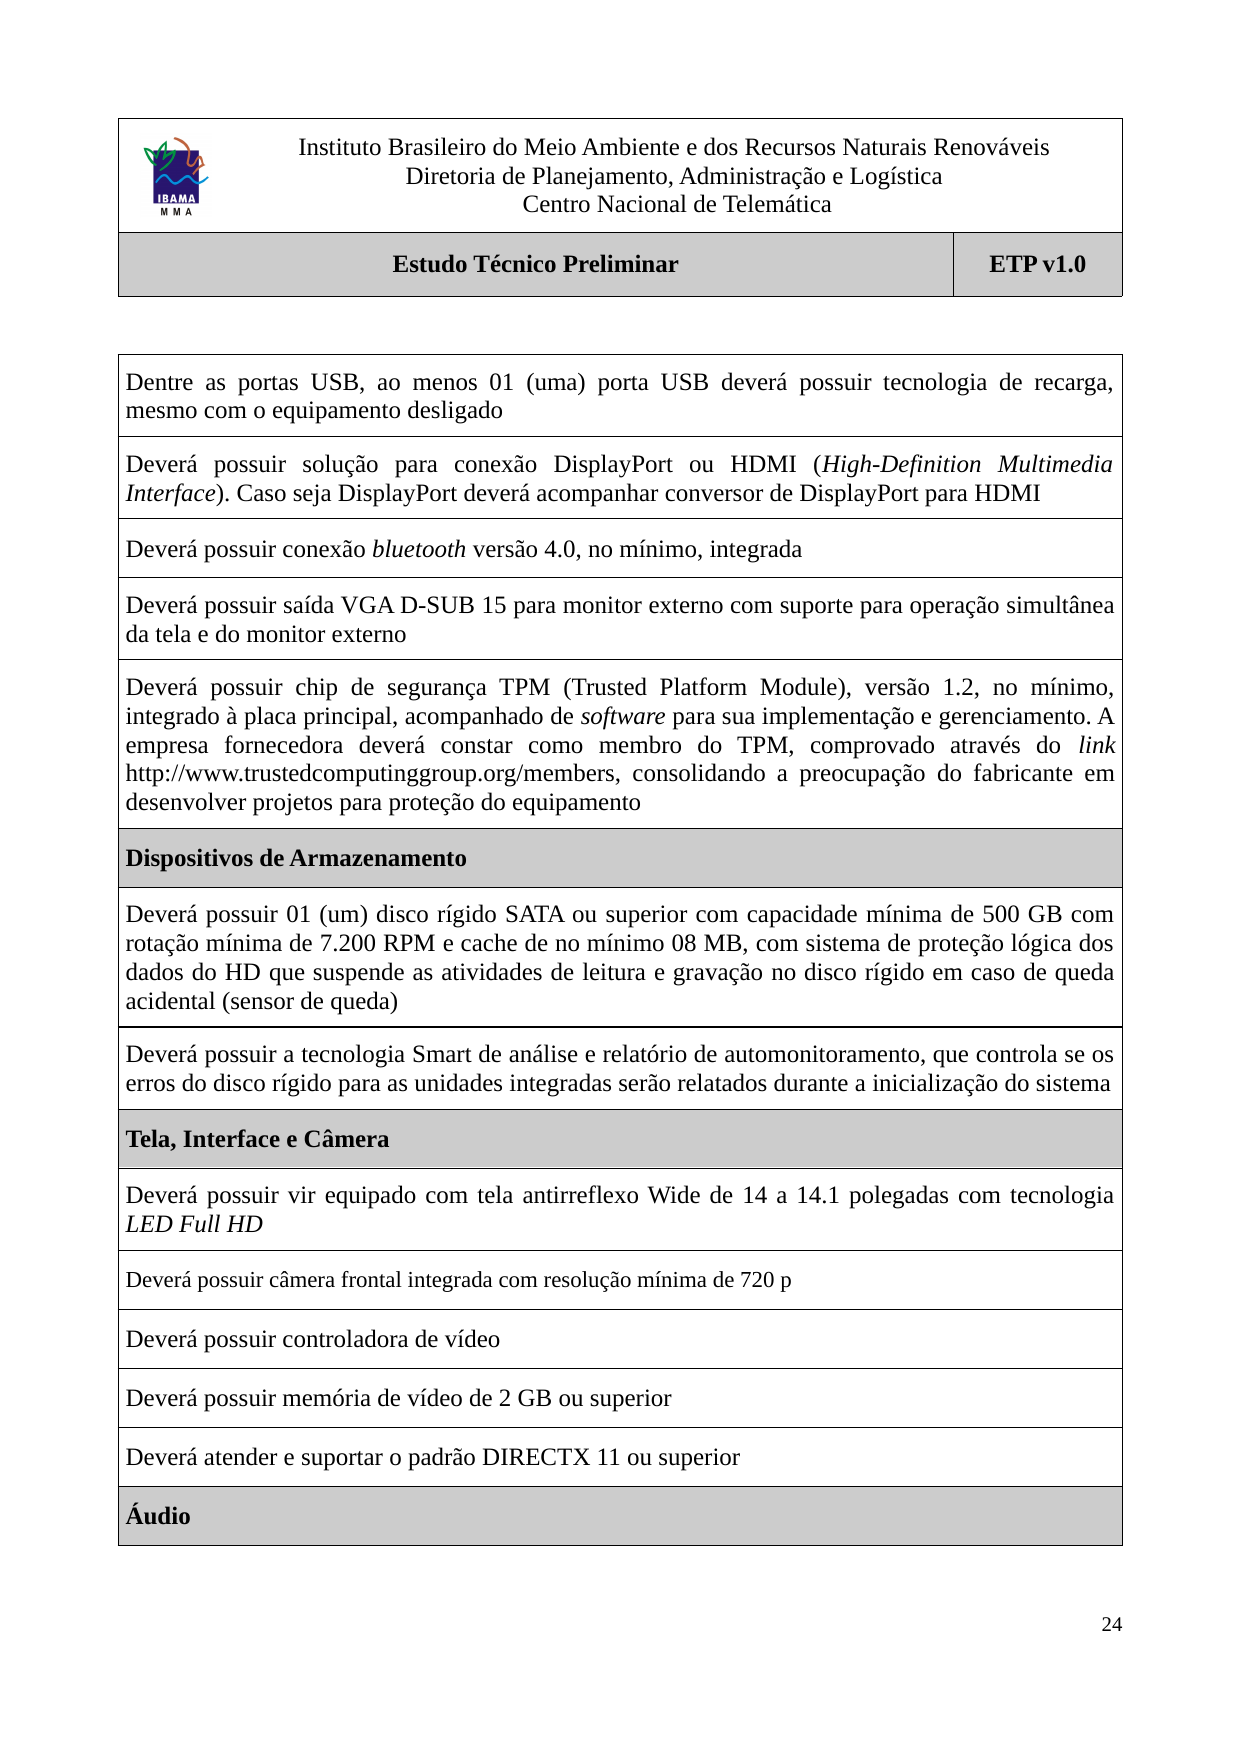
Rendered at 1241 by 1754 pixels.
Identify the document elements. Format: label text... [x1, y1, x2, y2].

table_cell Deverá possuir saída VGA D-SUB 15 para monitor externo com suporte para operação simultânea da tela e do monitor externo [119, 578, 1122, 659]
table_cell Áudio [119, 1487, 1122, 1545]
table_cell Deverá atender e suportar o padrão DIRECTX 11 ou superior [119, 1428, 1122, 1486]
table_cell Deverá possuir chip de segurança TPM (Trusted Platform Module), versão 1.2, no mínimo, integrado à placa principal, acompanhado de software para sua implementação e gerenciamento. A empresa fornecedora deverá constar como membro do TPM, comprovado através do link http://www.trustedcomputinggroup.org/members, consolidando a preocupação do fabricante em desenvolver projetos para proteção do equipamento [119, 660, 1122, 828]
table_cell Deverá possuir 01 (um) disco rígido SATA ou superior com capacidade mínima de 500 GB com rotação mínima de 7.200 RPM e cache de no mínimo 08 MB, com sistema de proteção lógica dos dados do HD que suspende as atividades de leitura e gravação no disco rígido em caso de queda acidental (sensor de queda) [119, 888, 1122, 1026]
table_cell Deverá possuir controladora de vídeo [119, 1310, 1122, 1368]
table_cell Deverá possuir a tecnologia Smart de análise e relatório de automonitoramento, que controla se os erros do disco rígido para as unidades integradas serão relatados durante a inicialização do sistema [119, 1028, 1122, 1108]
table_cell Dentre as portas USB, ao menos 01 (uma) porta USB deverá possuir tecnologia de recarga, mesmo com o equipamento desligado [119, 355, 1122, 436]
table_cell Deverá possuir solução para conexão DisplayPort ou HDMI (High-Definition Multimedia Interface). Caso seja DisplayPort deverá acompanhar conversor de DisplayPort para HDMI [119, 437, 1122, 518]
table_cell Tela, Interface e Câmera [119, 1110, 1122, 1167]
table_cell Deverá possuir vir equipado com tela antirreflexo Wide de 14 a 14.1 polegadas com tecnologia LED Full HD [119, 1169, 1122, 1249]
table_cell Dispositivos de Armazenamento [119, 829, 1122, 887]
picture [140, 133, 212, 218]
table_cell Deverá possuir memória de vídeo de 2 GB ou superior [119, 1369, 1122, 1427]
table_cell Deverá possuir conexão bluetooth versão 4.0, no mínimo, integrada [119, 519, 1122, 577]
table_cell Deverá possuir câmera frontal integrada com resolução mínima de 720 p [119, 1251, 1122, 1309]
